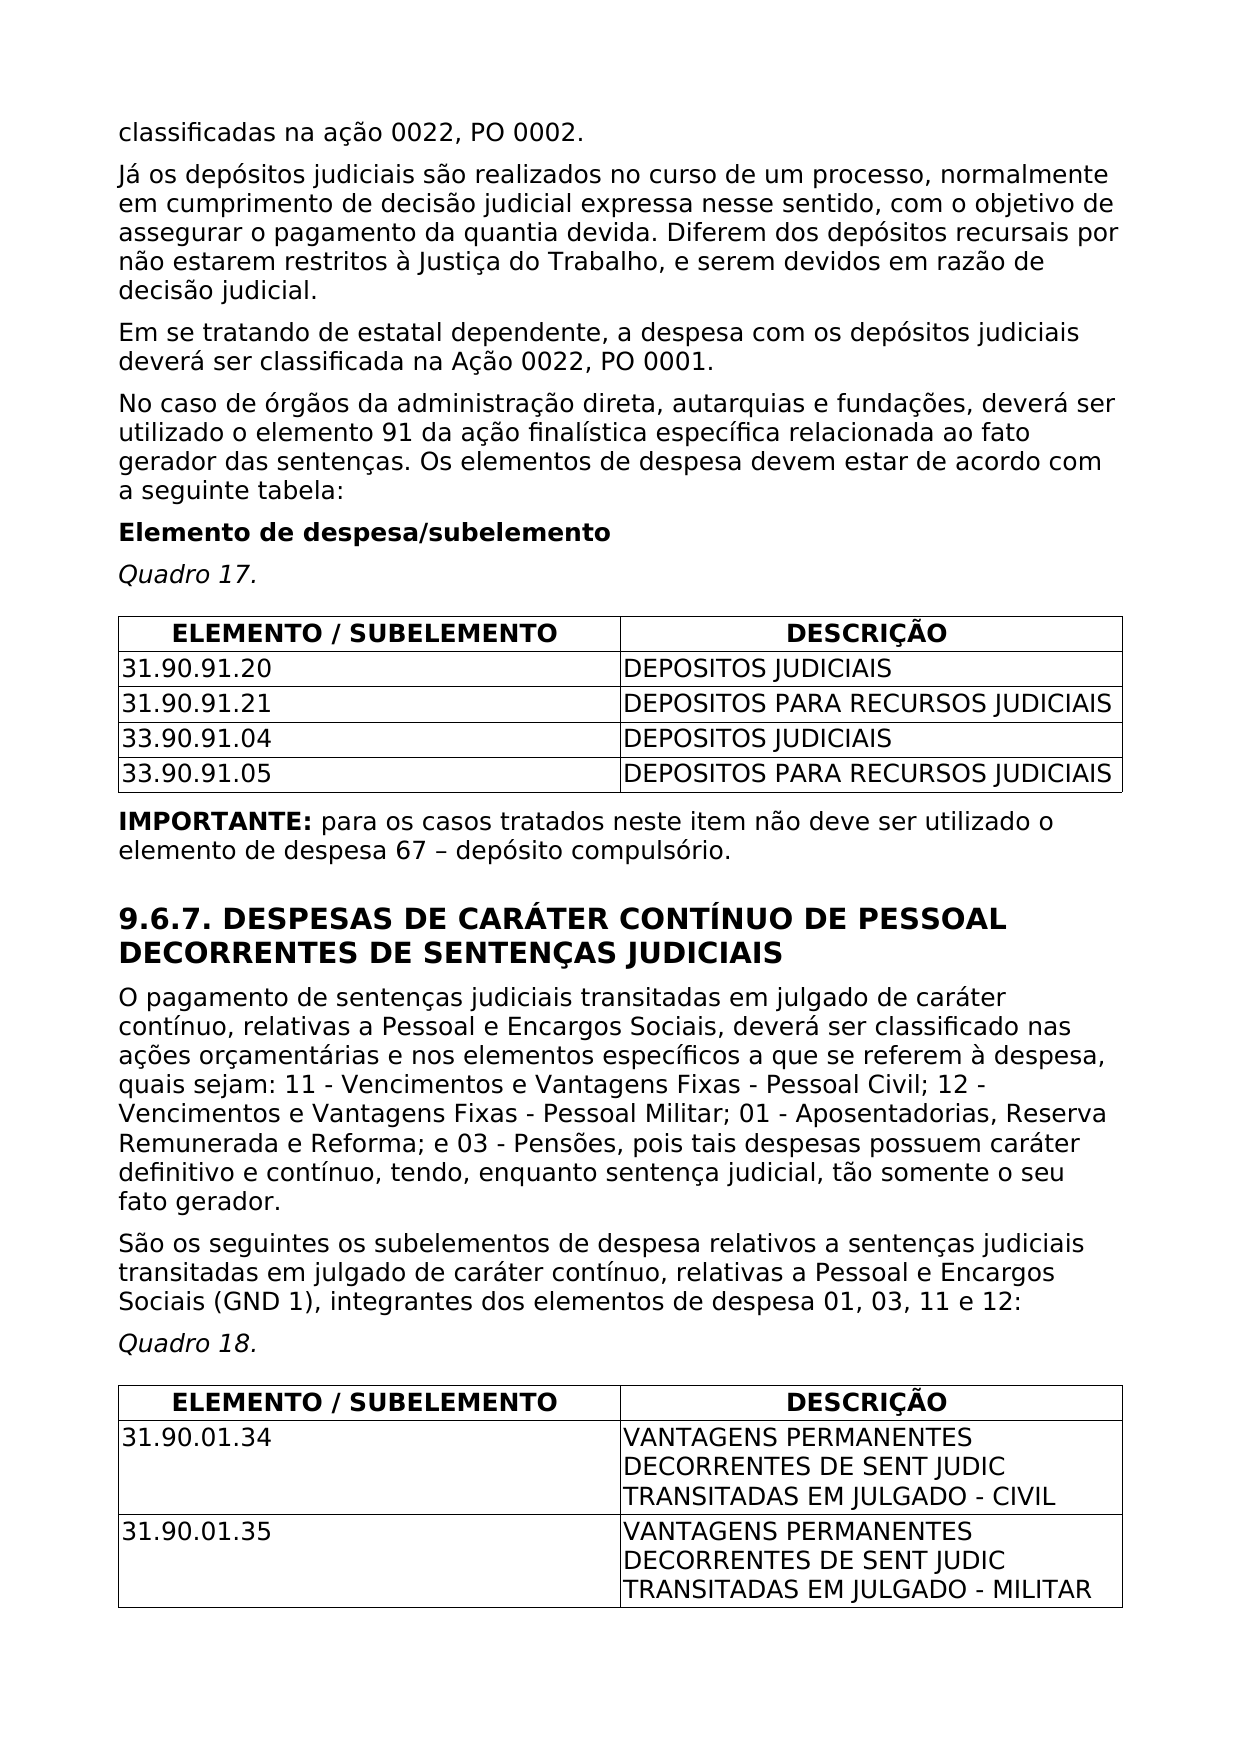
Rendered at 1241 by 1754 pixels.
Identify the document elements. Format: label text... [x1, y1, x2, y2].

text No caso de órgãos da administração direta, autarquias e fundações, deverá ser utilizado o elemento 91 da ação finalística específica relacionada ao fato gerador das sentenças. Os elementos de despesa devem estar de acordo com a seguinte tabela: [118, 389, 1122, 506]
text Quadro 17. [118, 560, 1122, 589]
text Em se tratando de estatal dependente, a despesa com os depósitos judiciais deverá ser classificada na Ação 0022, PO 0001. [118, 318, 1122, 376]
table_header DESCRIÇÃO [621, 1386, 1122, 1420]
table_cell DEPOSITOS PARA RECURSOS JUDICIAIS [621, 687, 1122, 722]
table_cell 31.90.01.35 [119, 1515, 620, 1607]
text Já os depósitos judiciais são realizados no curso de um processo, normalmente em cumprimento de decisão judicial expressa nesse sentido, com o objetivo de assegurar o pagamento da quantia devida. Diferem dos depósitos recursais por não estarem restritos à Justiça do Trabalho, e serem devidos em razão de decisão judicial. [118, 160, 1122, 306]
text IMPORTANTE: para os casos tratados neste item não deve ser utilizado o elemento de despesa 67 – depósito compulsório. [118, 807, 1122, 865]
text Quadro 18. [118, 1329, 1122, 1358]
table_cell 31.90.91.21 [119, 687, 620, 722]
subtitle 9.6.7. DESPESAS DE CARÁTER CONTÍNUO DE PESSOAL DECORRENTES DE SENTENÇAS JUDICIAIS [118, 902, 1122, 970]
table_header ELEMENTO / SUBELEMENTO [119, 1386, 620, 1420]
table_cell VANTAGENS PERMANENTES DECORRENTES DE SENT JUDIC TRANSITADAS EM JULGADO - MILITAR [621, 1515, 1122, 1607]
table_header DESCRIÇÃO [621, 617, 1122, 651]
text São os seguintes os subelementos de despesa relativos a sentenças judiciais transitadas em julgado de caráter contínuo, relativas a Pessoal e Encargos Sociais (GND 1), integrantes dos elementos de despesa 01, 03, 11 e 12: [118, 1229, 1122, 1316]
table_cell DEPOSITOS JUDICIAIS [621, 652, 1122, 686]
table_cell 31.90.91.20 [119, 652, 620, 686]
table_cell DEPOSITOS JUDICIAIS [621, 723, 1122, 757]
table_cell DEPOSITOS PARA RECURSOS JUDICIAIS [621, 758, 1122, 792]
text classificadas na ação 0022, PO 0002. [118, 118, 1122, 147]
table_cell VANTAGENS PERMANENTES DECORRENTES DE SENT JUDIC TRANSITADAS EM JULGADO - CIVIL [621, 1421, 1122, 1514]
table_header ELEMENTO / SUBELEMENTO [119, 617, 620, 651]
table_cell 33.90.91.05 [119, 758, 620, 792]
text O pagamento de sentenças judiciais transitadas em julgado de caráter contínuo, relativas a Pessoal e Encargos Sociais, deverá ser classificado nas ações orçamentárias e nos elementos específicos a que se referem à despesa, quais sejam: 11 - Vencimentos e Vantagens Fixas - Pessoal Civil; 12 - Vencimentos e Vantagens Fixas - Pessoal Militar; 01 - Aposentadorias, Reserva Remunerada e Reforma; e 03 - Pensões, pois tais despesas possuem caráter definitivo e contínuo, tendo, enquanto sentença judicial, tão somente o seu fato gerador. [118, 983, 1122, 1216]
table_cell 33.90.91.04 [119, 723, 620, 757]
text Elemento de despesa/subelemento [118, 518, 1122, 547]
table_cell 31.90.01.34 [119, 1421, 620, 1514]
